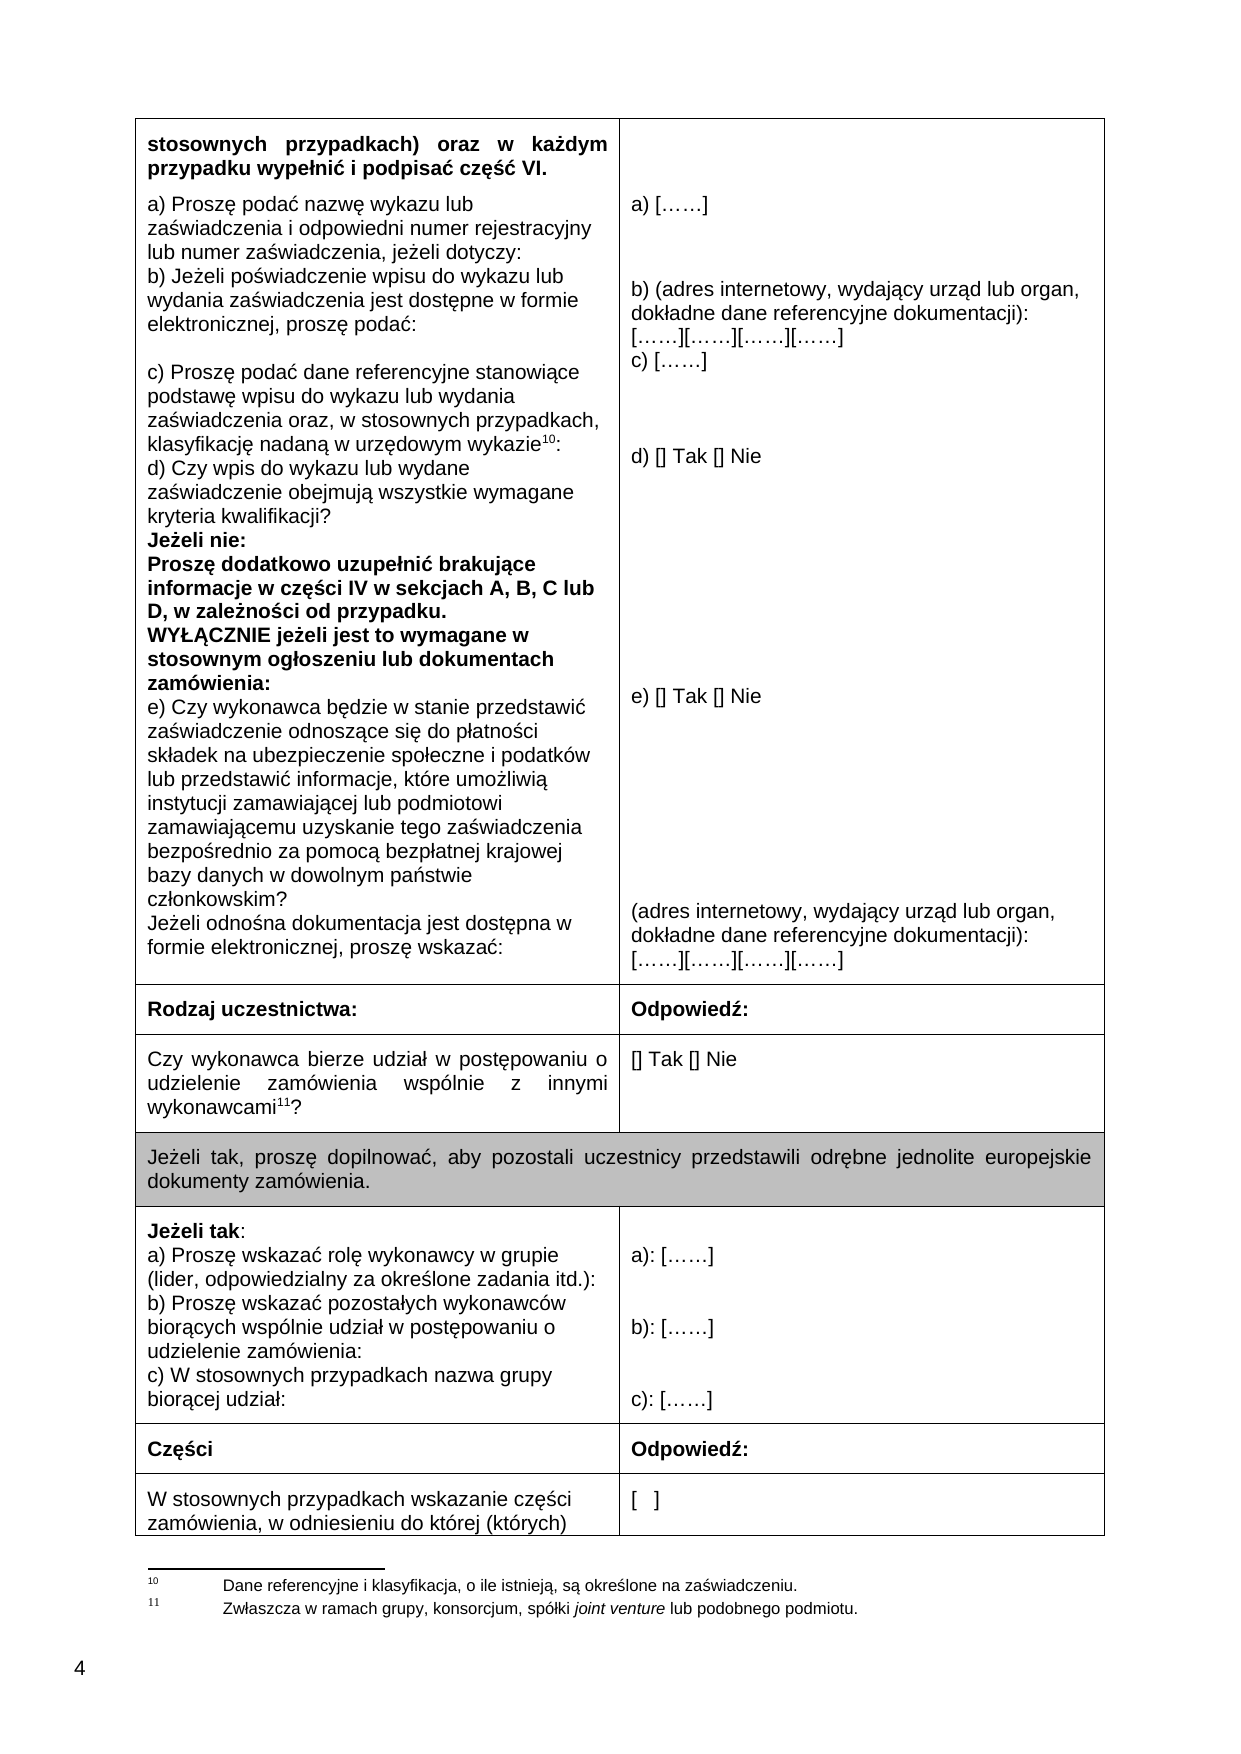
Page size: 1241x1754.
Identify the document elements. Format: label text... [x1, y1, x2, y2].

table_cell Odpowiedź: [620, 985, 1104, 1034]
table_cell [ ] [620, 1474, 1104, 1535]
table_cell [] Tak [] Nie [620, 1035, 1104, 1132]
table_cell a) [……] b) (adres internetowy, wydający urząd lub organ, dokładne dane referencyjne dokumentacji): [……][……][……][……] c) [……] d) [] Tak [] Nie e) [] Tak [] Nie (adres internetowy, wydający urząd lub organ, dokładne dane referencyjne dokumentacji): [……][……][……][……] [620, 119, 1104, 984]
table_cell Jeżeli tak: a) Proszę wskazać rolę wykonawcy w grupie (lider, odpowiedzialny za określone zadania itd.): b) Proszę wskazać pozostałych wykonawców biorących wspólnie udział w postępowaniu o udzielenie zamówienia: c) W stosownych przypadkach nazwa grupy biorącej udział: [136, 1207, 619, 1423]
table_cell a): [……] b): [……] c): [……] [620, 1207, 1104, 1423]
table_cell Jeżeli tak, proszę dopilnować, aby pozostali uczestnicy przedstawili odrębne jednolite europejskie dokumenty zamówienia. [136, 1133, 1104, 1206]
table_cell stosownych przypadkach) oraz w każdym przypadku wypełnić i podpisać część VI. a) Proszę podać nazwę wykazu lub zaświadczenia i odpowiedni numer rejestracyjny lub numer zaświadczenia, jeżeli dotyczy: b) Jeżeli poświadczenie wpisu do wykazu lub wydania zaświadczenia jest dostępne w formie elektronicznej, proszę podać: c) Proszę podać dane referencyjne stanowiące podstawę wpisu do wykazu lub wydania zaświadczenia oraz, w stosownych przypadkach, klasyfikację nadaną w urzędowym wykazie: d) Czy wpis do wykazu lub wydane zaświadczenie obejmują wszystkie wymagane kryteria kwalifikacji? Jeżeli nie: Proszę dodatkowo uzupełnić brakujące informacje w części IV w sekcjach A, B, C lub D, w zależności od przypadku. WYŁĄCZNIE jeżeli jest to wymagane w stosownym ogłoszeniu lub dokumentach zamówienia: e) Czy wykonawca będzie w stanie przedstawić zaświadczenie odnoszące się do płatności składek na ubezpieczenie społeczne i podatków lub przedstawić informacje, które umożliwią instytucji zamawiającej lub podmiotowi zamawiającemu uzyskanie tego zaświadczenia bezpośrednio za pomocą bezpłatnej krajowej bazy danych w dowolnym państwie członkowskim? Jeżeli odnośna dokumentacja jest dostępna w formie elektronicznej, proszę wskazać: [136, 119, 619, 984]
table_cell Części [136, 1424, 619, 1473]
table_cell Rodzaj uczestnictwa: [136, 985, 619, 1034]
table_cell Czy wykonawca bierze udział w postępowaniu o udzielenie zamówienia wspólnie z innymi wykonawcami? [136, 1035, 619, 1132]
table_cell W stosownych przypadkach wskazanie części zamówienia, w odniesieniu do której (których) [136, 1474, 619, 1535]
table_cell Odpowiedź: [620, 1424, 1104, 1473]
